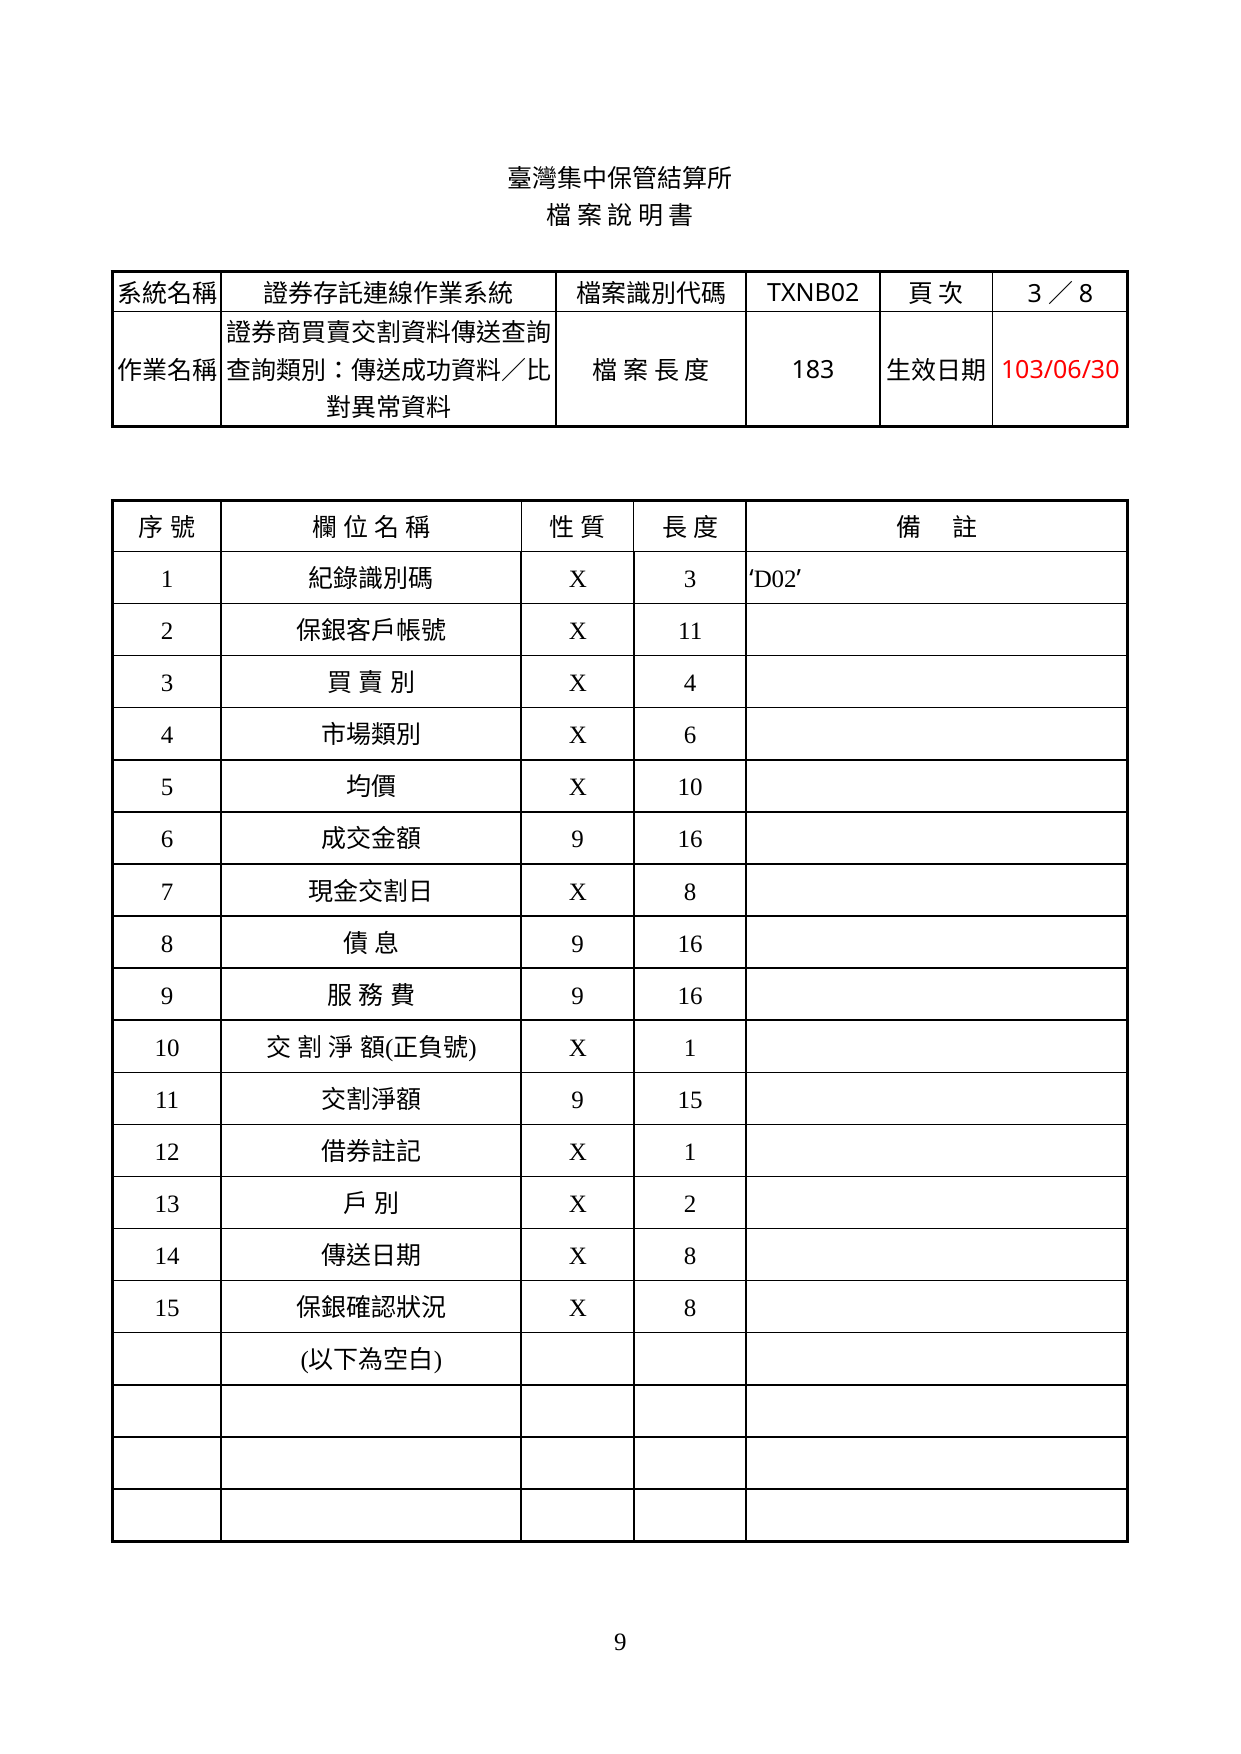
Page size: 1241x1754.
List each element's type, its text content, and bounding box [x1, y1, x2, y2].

table_cell 7 [114, 865, 220, 915]
table_cell 保銀客戶帳號 [222, 604, 520, 655]
table_cell 13 [114, 1177, 220, 1228]
table_cell X [522, 656, 633, 707]
table_cell X [522, 708, 633, 759]
table_cell 14 [114, 1229, 220, 1280]
table_cell X [522, 552, 633, 603]
table_cell [747, 1021, 1126, 1071]
table_cell 5 [114, 761, 220, 811]
table_cell 8 [635, 865, 745, 915]
table_cell 10 [635, 761, 745, 811]
table_cell [635, 1490, 745, 1540]
table_cell 債 息 [222, 917, 520, 967]
table_cell 8 [635, 1281, 745, 1332]
table_cell 15 [114, 1281, 220, 1332]
table_cell 1 [635, 1021, 745, 1071]
table_cell (以下為空白) [222, 1333, 520, 1384]
table_cell X [522, 604, 633, 655]
table_cell 9 [522, 917, 633, 967]
table_cell X [522, 1021, 633, 1071]
table_cell 11 [635, 604, 745, 655]
table_cell 12 [114, 1125, 220, 1176]
table_cell [114, 1438, 220, 1488]
table_cell 2 [635, 1177, 745, 1228]
table_cell 3 [114, 656, 220, 707]
table_cell [747, 1333, 1126, 1384]
table_cell 買 賣 別 [222, 656, 520, 707]
table_cell 借券註記 [222, 1125, 520, 1176]
table_cell [747, 917, 1126, 967]
table_header 備 註 [747, 502, 1126, 551]
table_cell 2 [114, 604, 220, 655]
table_cell [747, 708, 1126, 759]
table_cell [522, 1386, 633, 1436]
text 檔 案 說 明 書 [187, 195, 1053, 232]
table_cell [222, 1386, 520, 1436]
table_header 長 度 [634, 502, 745, 551]
table_cell 保銀確認狀況 [222, 1281, 520, 1332]
table_cell 16 [635, 813, 745, 863]
table_cell 9 [522, 1073, 633, 1123]
table_cell 均價 [222, 761, 520, 811]
table_cell 3 [635, 552, 745, 603]
table_cell 183 [747, 312, 879, 425]
table_cell X [522, 761, 633, 811]
table_cell 證券商買賣交割資料傳送查詢查詢類別：傳送成功資料／比對異常資料 [222, 312, 555, 425]
table_cell 戶 別 [222, 1177, 520, 1228]
table_cell 16 [635, 917, 745, 967]
table_cell [222, 1438, 520, 1488]
table_cell 1 [635, 1125, 745, 1176]
table_cell [635, 1386, 745, 1436]
table_cell 現金交割日 [222, 865, 520, 915]
table_cell 16 [635, 969, 745, 1019]
table_cell [747, 1125, 1126, 1176]
table_header 序 號 [114, 502, 220, 551]
table_cell [747, 761, 1126, 811]
table_cell X [522, 1229, 633, 1280]
table_cell [747, 969, 1126, 1019]
table_header 檔案識別代碼 [557, 273, 745, 311]
table_header 欄 位 名 稱 [222, 502, 521, 551]
table_cell [747, 1490, 1126, 1540]
table_cell ‘D02’ [747, 552, 1126, 603]
table_cell [747, 1073, 1126, 1123]
table_cell X [522, 1177, 633, 1228]
table_cell 4 [635, 656, 745, 707]
table_cell [747, 1438, 1126, 1488]
table_cell X [522, 865, 633, 915]
table_cell [747, 865, 1126, 915]
table_cell 8 [114, 917, 220, 967]
table_cell 103/06/30 [993, 312, 1126, 425]
table_cell 15 [635, 1073, 745, 1123]
table_cell [635, 1438, 745, 1488]
table_header 性 質 [522, 502, 633, 551]
table_cell 11 [114, 1073, 220, 1123]
table_cell 8 [635, 1229, 745, 1280]
table_header 頁 次 [881, 273, 992, 311]
table_cell [114, 1490, 220, 1540]
table_cell 生效日期 [881, 312, 992, 425]
table_cell 成交金額 [222, 813, 520, 863]
table_cell 傳送日期 [222, 1229, 520, 1280]
table_cell 交割淨額 [222, 1073, 520, 1123]
table_cell 交 割 淨 額(正負號) [222, 1021, 520, 1071]
table_header 3 ／ 8 [993, 273, 1126, 311]
table_cell [747, 604, 1126, 655]
table_cell 6 [114, 813, 220, 863]
table_cell 10 [114, 1021, 220, 1071]
table_cell 6 [635, 708, 745, 759]
table_cell [222, 1490, 520, 1540]
table_cell 作業名稱 [114, 312, 220, 425]
table_cell [747, 656, 1126, 707]
table_cell 紀錄識別碼 [222, 552, 520, 603]
table_cell [747, 1229, 1126, 1280]
table_cell [747, 813, 1126, 863]
table_cell 檔 案 長 度 [557, 312, 745, 425]
table_cell 市場類別 [222, 708, 520, 759]
table_cell [522, 1333, 633, 1384]
table_cell [522, 1438, 633, 1488]
table_cell 9 [522, 813, 633, 863]
table_cell 9 [522, 969, 633, 1019]
table_cell X [522, 1281, 633, 1332]
table_cell 1 [114, 552, 220, 603]
table_header 證券存託連線作業系統 [222, 273, 555, 311]
text 臺灣集中保管結算所 [187, 157, 1053, 195]
table_cell 服 務 費 [222, 969, 520, 1019]
table_header TXNB02 [747, 273, 879, 311]
table_cell 4 [114, 708, 220, 759]
table_cell [635, 1333, 745, 1384]
table_cell [747, 1386, 1126, 1436]
table_cell [114, 1333, 220, 1384]
table_cell [747, 1281, 1126, 1332]
table_cell [114, 1386, 220, 1436]
table_header 系統名稱 [114, 273, 220, 311]
table_cell 9 [114, 969, 220, 1019]
table_cell [522, 1490, 633, 1540]
table_cell X [522, 1125, 633, 1176]
table_cell [747, 1177, 1126, 1228]
